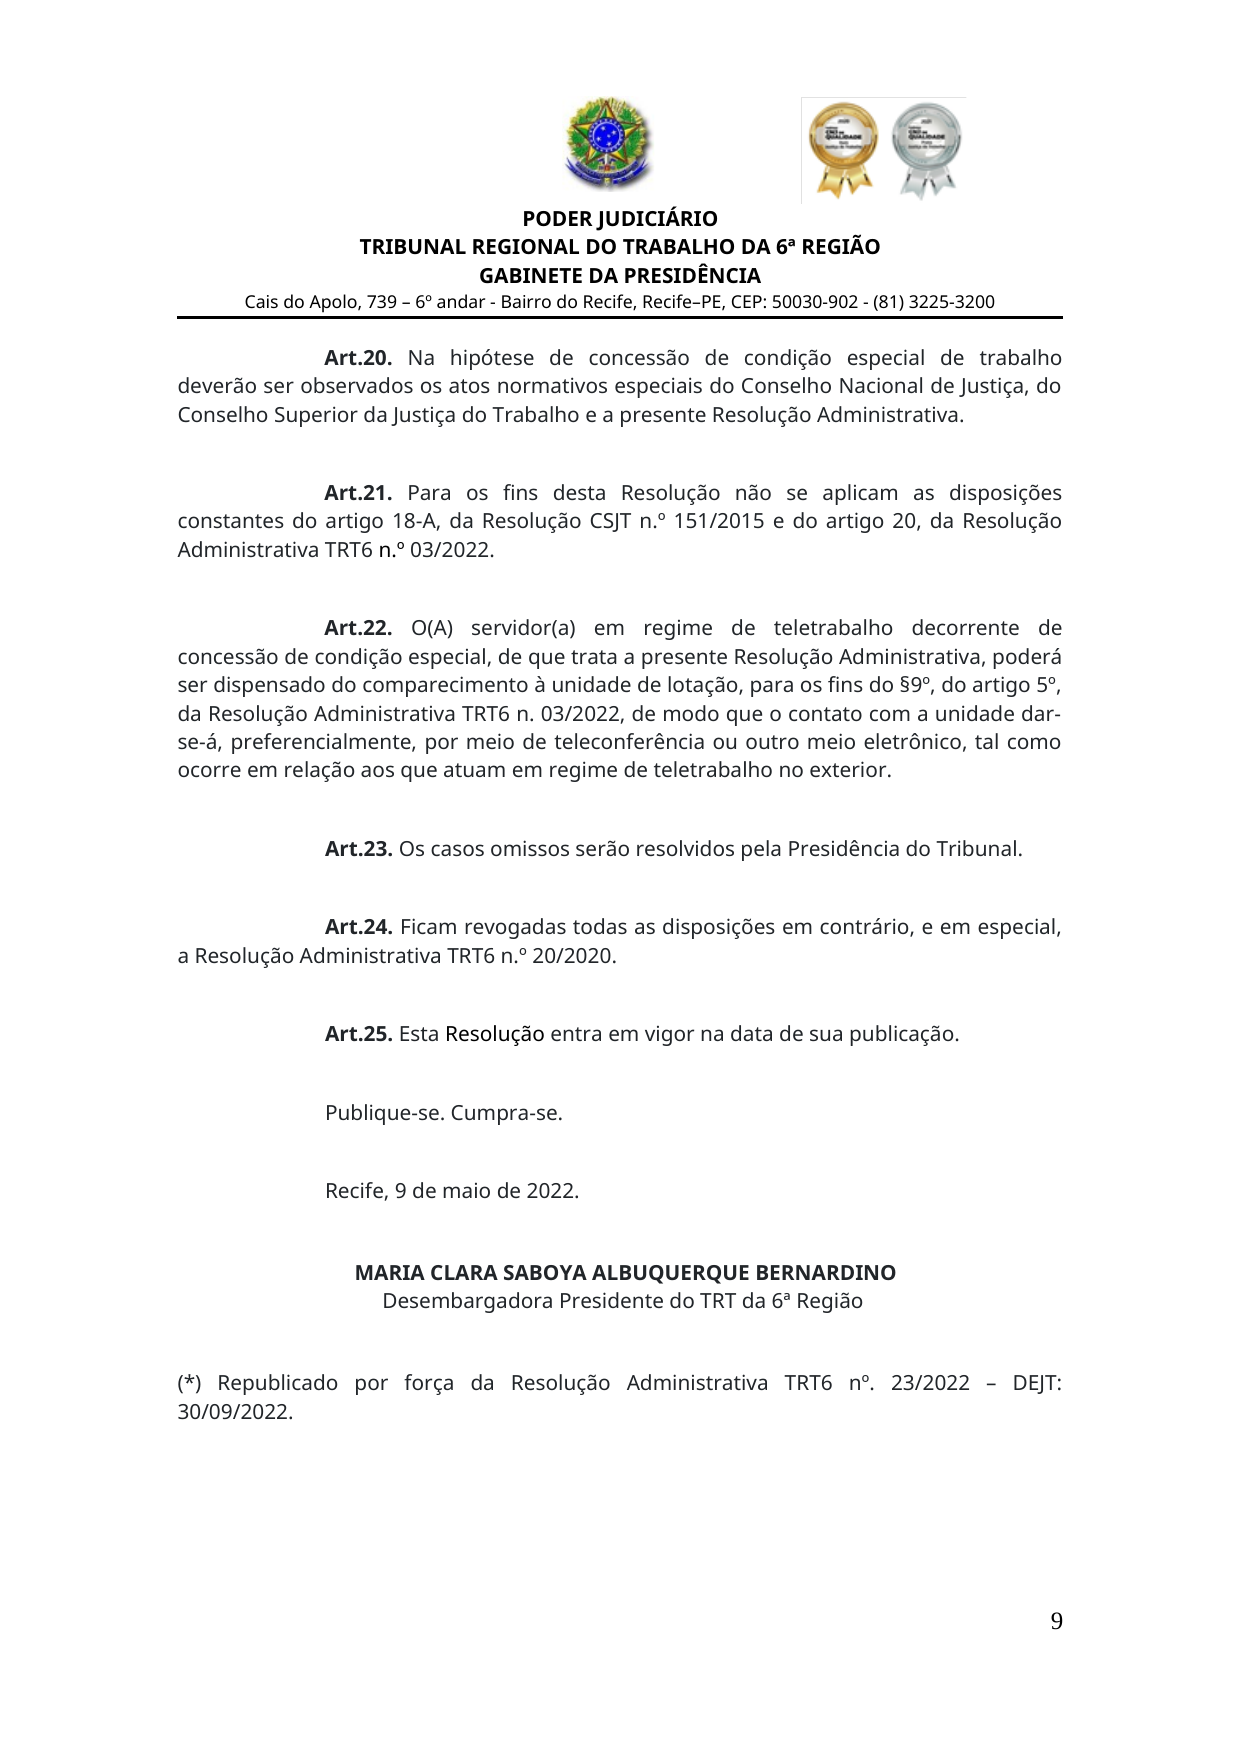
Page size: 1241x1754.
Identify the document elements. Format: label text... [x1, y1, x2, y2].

text Art.20. Na hipótese de concessão de condição especial de trabalho deverão ser observados os atos normativos especiais do Conselho Nacional de Justiça, do Conselho Superior da Justiça do Trabalho e a presente Resolução Administrativa. [177, 343, 1063, 428]
text Art.24. Ficam revogadas todas as disposições em contrário, e em especial, a Resolução Administrativa TRT6 n.º 20/2020. [177, 912, 1063, 969]
text Art.25. Esta Resolução entra em vigor na data de sua publicação. [177, 1019, 1063, 1048]
text Publique-se. Cumpra-se. [177, 1098, 1063, 1126]
text Art.21. Para os fins desta Resolução não se aplicam as disposições constantes do artigo 18-A, da Resolução CSJT n.º 151/2015 e do artigo 20, da Resolução Administrativa TRT6 n.º 03/2022. [177, 478, 1063, 563]
text Desembargadora Presidente do TRT da 6ª Região [177, 1287, 1063, 1315]
text Art.23. Os casos omissos serão resolvidos pela Presidência do Tribunal. [177, 834, 1063, 862]
text Recife, 9 de maio de 2022. [177, 1176, 1063, 1205]
text (*) Republicado por força da Resolução Administrativa TRT6 nº. 23/2022 – DEJT: 30/09/2022. [177, 1368, 1063, 1425]
text Art.22. O(A) servidor(a) em regime de teletrabalho decorrente de concessão de condição especial, de que trata a presente Resolução Administrativa, poderá ser dispensado do comparecimento à unidade de lotação, para os fins do §9º, do artigo 5º, da Resolução Administrativa TRT6 n. 03/2022, de modo que o contato com a unidade dar-se-á, preferencialmente, por meio de teleconferência ou outro meio eletrônico, tal como ocorre em relação aos que atuam em regime de teletrabalho no exterior. [177, 613, 1063, 784]
text MARIA CLARA SABOYA ALBUQUERQUE BERNARDINO [177, 1258, 1063, 1287]
